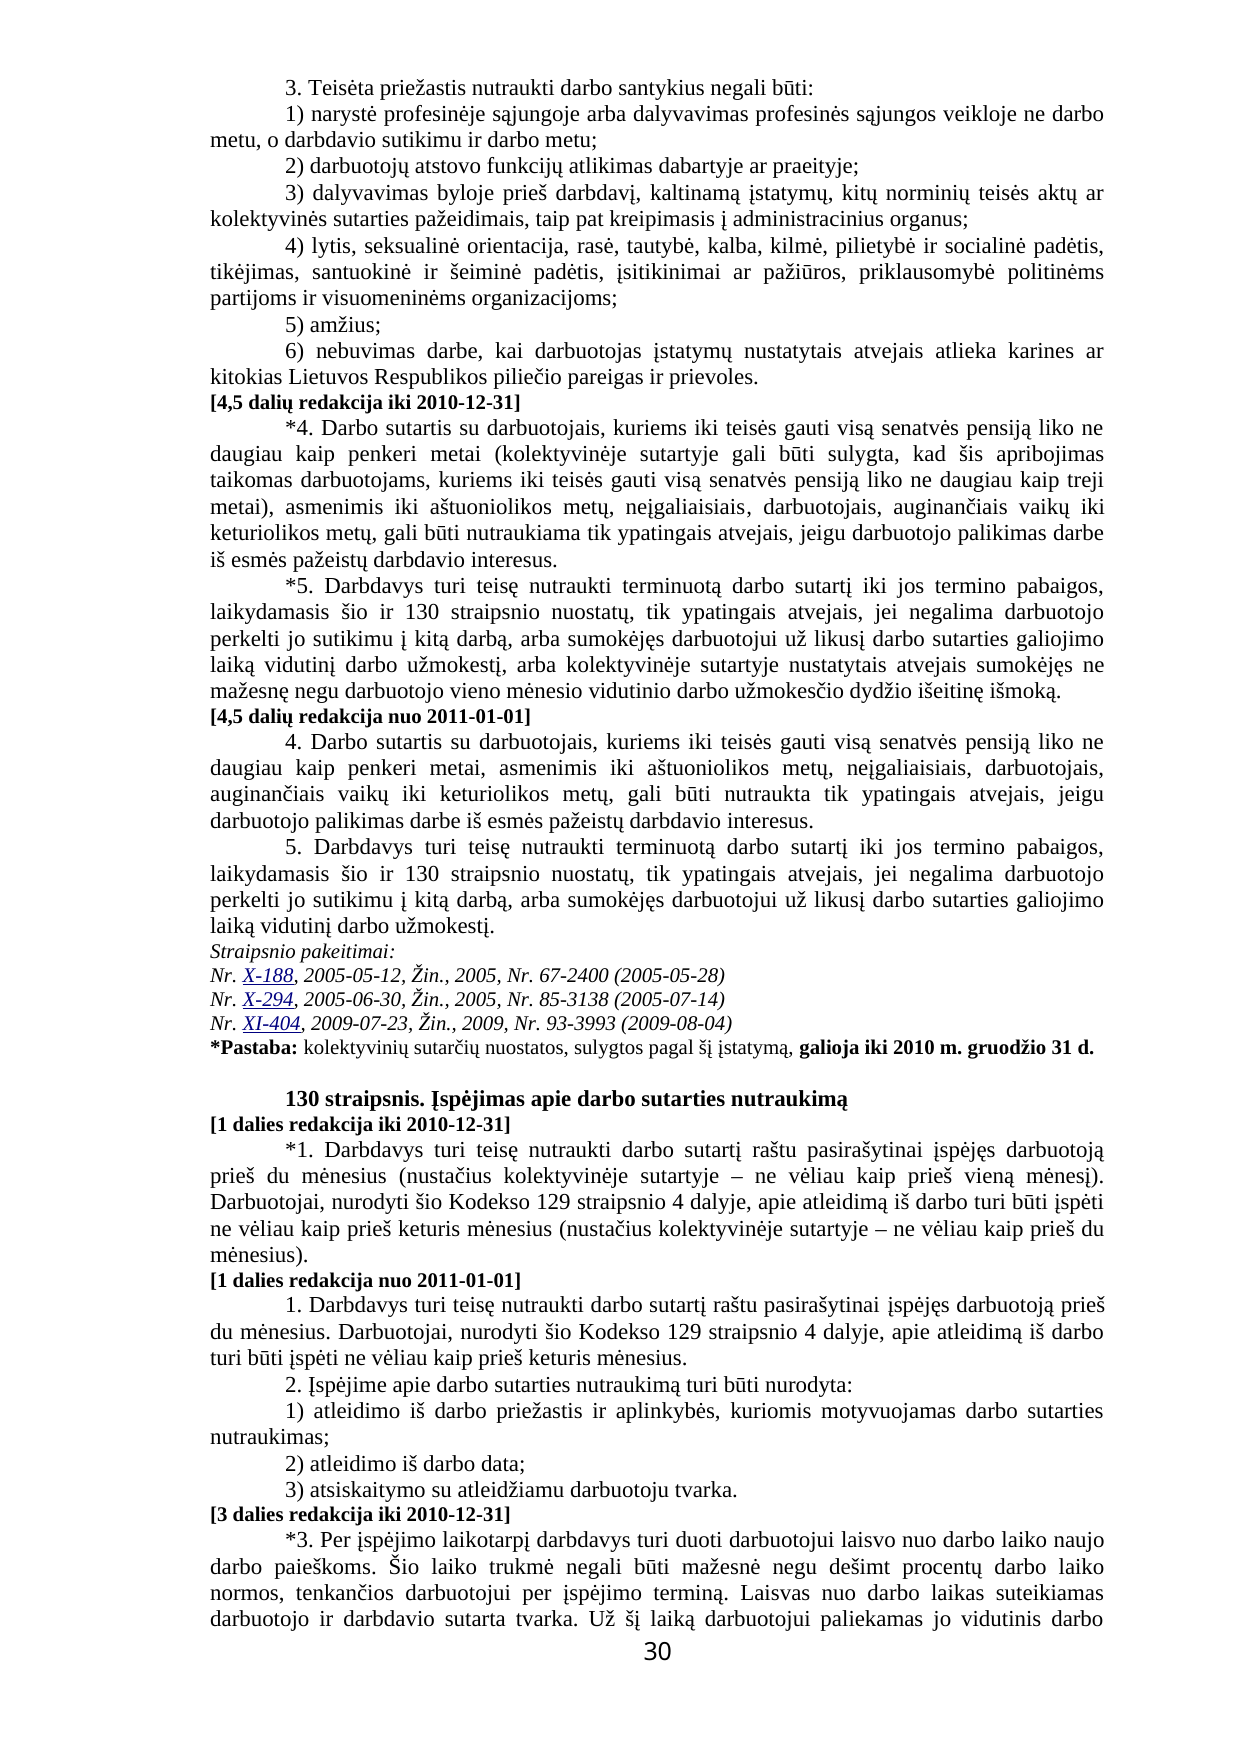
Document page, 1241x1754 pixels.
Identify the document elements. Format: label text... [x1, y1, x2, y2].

text [3 dalies redakcija iki 2010-12-31] [210, 1502, 1106, 1526]
text 2) darbuotojų atstovo funkcijų atlikimas dabartyje ar praeityje; [210, 153, 1106, 179]
text 5. Darbdavys turi teisę nutraukti terminuotą darbo sutartį iki jos termino pabaigos, laikydamasis šio ir 130 straipsnio nuostatų, tik ypatingais atvejais, jei negalima darbuotojo perkelti jo sutikimu į kitą darbą, arba sumokėjęs darbuotojui už likusį darbo sutarties galiojimo laiką vidutinį darbo užmokestį. [210, 833, 1106, 939]
text 4) lytis, seksualinė orientacija, rasė, tautybė, kalba, kilmė, pilietybė ir socialinė padėtis, tikėjimas, santuokinė ir šeiminė padėtis, įsitikinimai ar pažiūros, priklausomybė politinėms partijoms ir visuomeninėms organizacijoms; [210, 232, 1106, 311]
text *Pastaba: kolektyvinių sutarčių nuostatos, sulygtos pagal šį įstatymą, galioja iki 2010 m. gruodžio 31 d. [210, 1035, 1106, 1059]
text Straipsnio pakeitimai: [210, 939, 1106, 963]
text [4,5 dalių redakcija nuo 2011-01-01] [210, 704, 1106, 728]
text 1. Darbdavys turi teisę nutraukti darbo sutartį raštu pasirašytinai įspėjęs darbuotoją prieš du mėnesius. Darbuotojai, nurodyti šio Kodekso 129 straipsnio 4 dalyje, apie atleidimą iš darbo turi būti įspėti ne vėliau kaip prieš keturis mėnesius. [210, 1292, 1106, 1371]
text 6) nebuvimas darbe, kai darbuotojas įstatymų nustatytais atvejais atlieka karines ar kitokias Lietuvos Respublikos piliečio pareigas ir prievoles. [210, 337, 1106, 390]
text 1) atleidimo iš darbo priežastis ir aplinkybės, kuriomis motyvuojamas darbo sutarties nutraukimas; [210, 1397, 1106, 1450]
text [4,5 dalių redakcija iki 2010-12-31] [210, 390, 1106, 414]
text 130 straipsnis. Įspėjimas apie darbo sutarties nutraukimą [210, 1085, 1106, 1112]
text *5. Darbdavys turi teisę nutraukti terminuotą darbo sutartį iki jos termino pabaigos, laikydamasis šio ir 130 straipsnio nuostatų, tik ypatingais atvejais, jei negalima darbuotojo perkelti jo sutikimu į kitą darbą, arba sumokėjęs darbuotojui už likusį darbo sutarties galiojimo laiką vidutinį darbo užmokestį, arba kolektyvinėje sutartyje nustatytais atvejais sumokėjęs ne mažesnę negu darbuotojo vieno mėnesio vidutinio darbo užmokesčio dydžio išeitinę išmoką. [210, 572, 1106, 704]
text 3) atsiskaitymo su atleidžiamu darbuotoju tvarka. [210, 1476, 1106, 1502]
text 3) dalyvavimas byloje prieš darbdavį, kaltinamą įstatymų, kitų norminių teisės aktų ar kolektyvinės sutarties pažeidimais, taip pat kreipimasis į administracinius organus; [210, 179, 1106, 232]
text 1) narystė profesinėje sąjungoje arba dalyvavimas profesinės sąjungos veikloje ne darbo metu, o darbdavio sutikimu ir darbo metu; [210, 100, 1106, 153]
text *3. Per įspėjimo laikotarpį darbdavys turi duoti darbuotojui laisvo nuo darbo laiko naujo darbo paieškoms. Šio laiko trukmė negali būti mažesnė negu dešimt procentų darbo laiko normos, tenkančios darbuotojui per įspėjimo terminą. Laisvas nuo darbo laikas suteikiamas darbuotojo ir darbdavio sutarta tvarka. Už šį laiką darbuotojui paliekamas jo vidutinis darbo [210, 1526, 1106, 1632]
text 4. Darbo sutartis su darbuotojais, kuriems iki teisės gauti visą senatvės pensiją liko ne daugiau kaip penkeri metai, asmenimis iki aštuoniolikos metų, neįgaliaisiais, darbuotojais, auginančiais vaikų iki keturiolikos metų, gali būti nutraukta tik ypatingais atvejais, jeigu darbuotojo palikimas darbe iš esmės pažeistų darbdavio interesus. [210, 728, 1106, 833]
text 5) amžius; [210, 311, 1106, 337]
text Nr. X-188, 2005-05-12, Žin., 2005, Nr. 67-2400 (2005-05-28) [210, 963, 1106, 987]
text *1. Darbdavys turi teisę nutraukti darbo sutartį raštu pasirašytinai įspėjęs darbuotoją prieš du mėnesius (nustačius kolektyvinėje sutartyje – ne vėliau kaip prieš vieną mėnesį). Darbuotojai, nurodyti šio Kodekso 129 straipsnio 4 dalyje, apie atleidimą iš darbo turi būti įspėti ne vėliau kaip prieš keturis mėnesius (nustačius kolektyvinėje sutartyje – ne vėliau kaip prieš du mėnesius). [210, 1136, 1106, 1267]
text Nr. X-294, 2005-06-30, Žin., 2005, Nr. 85-3138 (2005-07-14) [210, 987, 1106, 1011]
text [1 dalies redakcija iki 2010-12-31] [210, 1112, 1106, 1136]
text [1 dalies redakcija nuo 2011-01-01] [210, 1267, 1106, 1292]
text 3. Teisėta priežastis nutraukti darbo santykius negali būti: [210, 73, 1106, 100]
text Nr. XI-404, 2009-07-23, Žin., 2009, Nr. 93-3993 (2009-08-04) [210, 1011, 1106, 1035]
text 2. Įspėjime apie darbo sutarties nutraukimą turi būti nurodyta: [210, 1371, 1106, 1397]
text 2) atleidimo iš darbo data; [210, 1450, 1106, 1476]
text *4. Darbo sutartis su darbuotojais, kuriems iki teisės gauti visą senatvės pensiją liko ne daugiau kaip penkeri metai (kolektyvinėje sutartyje gali būti sulygta, kad šis apribojimas taikomas darbuotojams, kuriems iki teisės gauti visą senatvės pensiją liko ne daugiau kaip treji metai), asmenimis iki aštuoniolikos metų, neįgaliaisiais, darbuotojais, auginančiais vaikų iki keturiolikos metų, gali būti nutraukiama tik ypatingais atvejais, jeigu darbuotojo palikimas darbe iš esmės pažeistų darbdavio interesus. [210, 414, 1106, 572]
